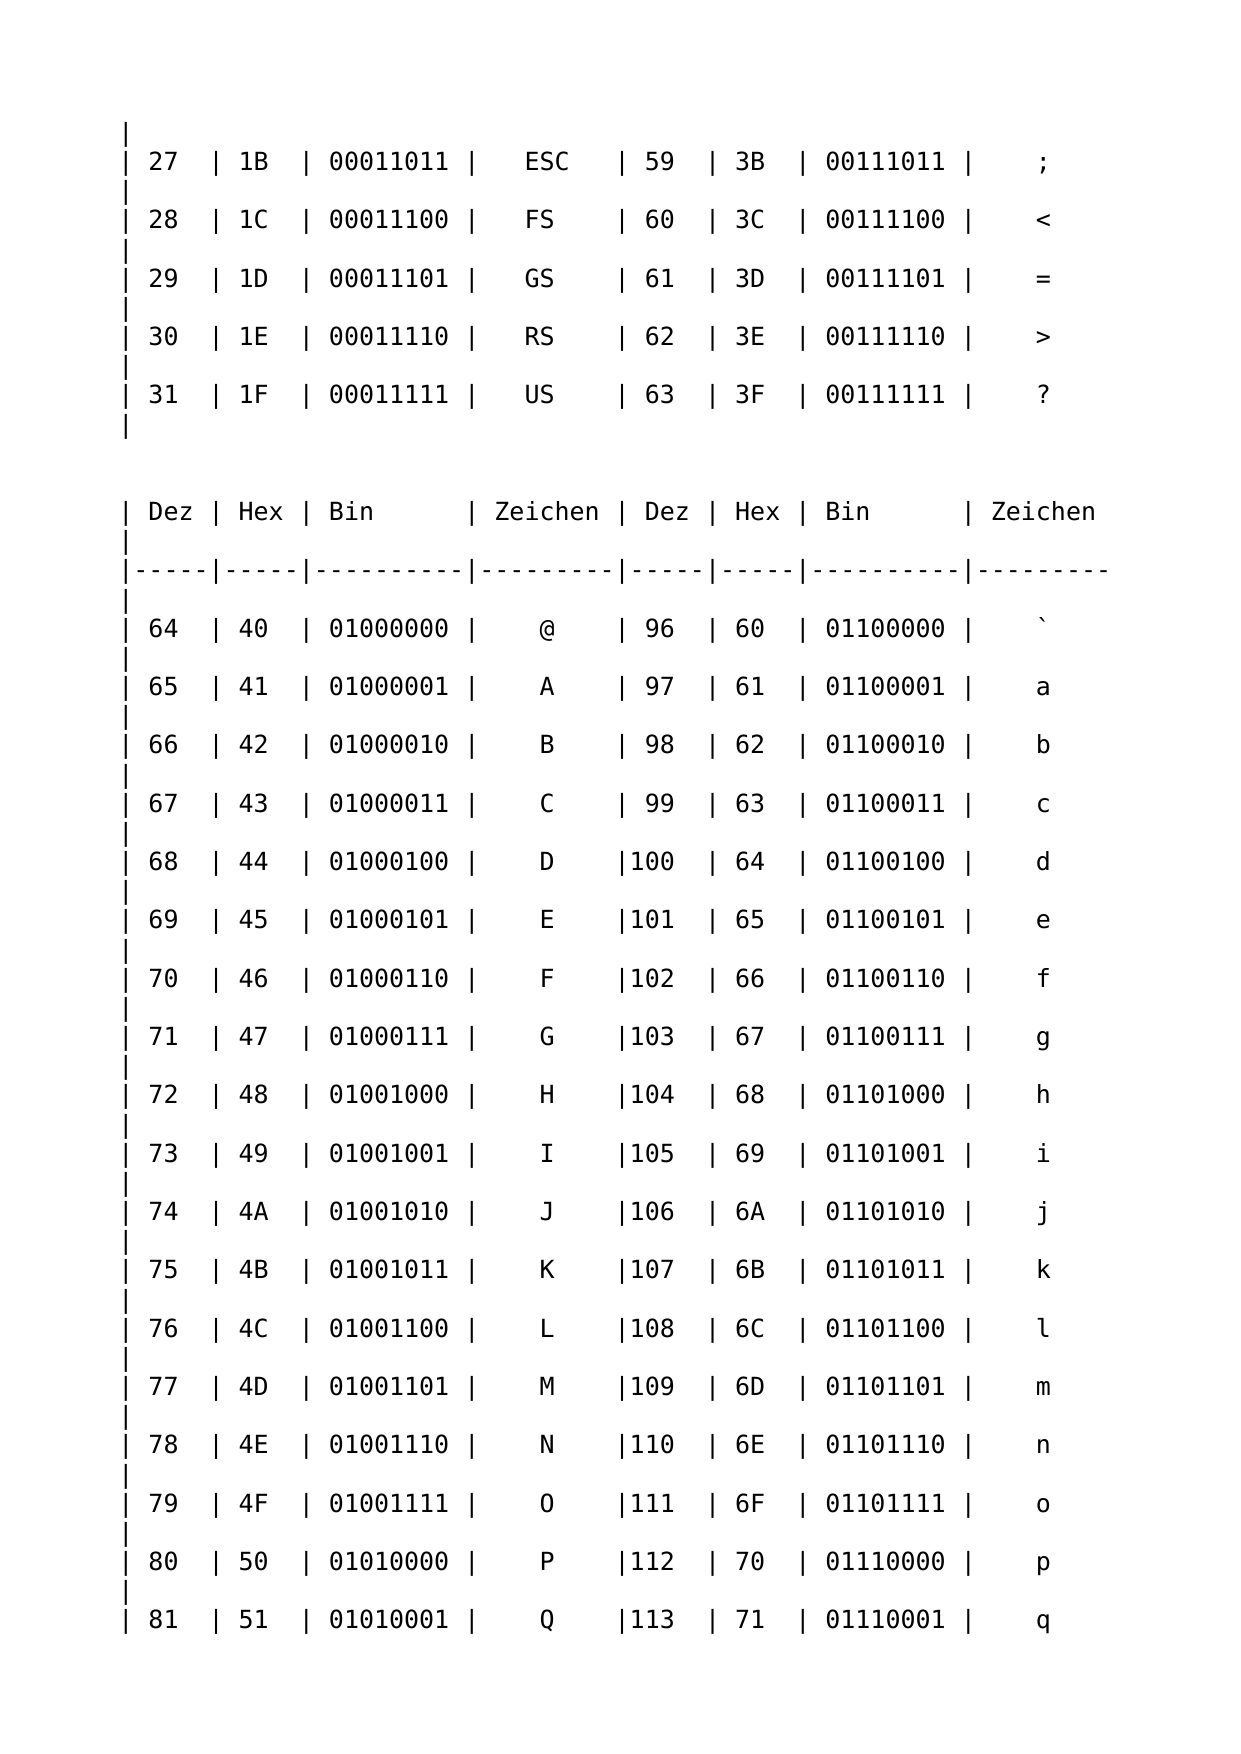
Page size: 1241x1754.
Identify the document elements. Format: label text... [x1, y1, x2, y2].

text | | 27 | 1B | 00011011 | ESC | 59 | 3B | 00111011 | ; | | 28 | 1C | 00011100 | FS | 60 | 3C | 00111100 | < | | 29 | 1D | 00011101 | GS | 61 | 3D | 00111101 | = | | 30 | 1E | 00011110 | RS | 62 | 3E | 00111110 | > | | 31 | 1F | 00011111 | US | 63 | 3F | 00111111 | ? | | Dez | Hex | Bin | Zeichen | Dez | Hex | Bin | Zeichen | |-----|-----|----------|---------|-----|-----|----------|---------| | 64 | 40 | 01000000 | @ | 96 | 60 | 01100000 | ` | | 65 | 41 | 01000001 | A | 97 | 61 | 01100001 | a | | 66 | 42 | 01000010 | B | 98 | 62 | 01100010 | b | | 67 | 43 | 01000011 | C | 99 | 63 | 01100011 | c | | 68 | 44 | 01000100 | D |100 | 64 | 01100100 | d | | 69 | 45 | 01000101 | E |101 | 65 | 01100101 | e | | 70 | 46 | 01000110 | F |102 | 66 | 01100110 | f | | 71 | 47 | 01000111 | G |103 | 67 | 01100111 | g | | 72 | 48 | 01001000 | H |104 | 68 | 01101000 | h | | 73 | 49 | 01001001 | I |105 | 69 | 01101001 | i | | 74 | 4A | 01001010 | J |106 | 6A | 01101010 | j | | 75 | 4B | 01001011 | K |107 | 6B | 01101011 | k | | 76 | 4C | 01001100 | L |108 | 6C | 01101100 | l | | 77 | 4D | 01001101 | M |109 | 6D | 01101101 | m | | 78 | 4E | 01001110 | N |110 | 6E | 01101110 | n | | 79 | 4F | 01001111 | O |111 | 6F | 01101111 | o | | 80 | 50 | 01010000 | P |112 | 70 | 01110000 | p | | 81 | 51 | 01010001 | Q |113 | 71 | 01110001 | q [118, 118, 1122, 1635]
